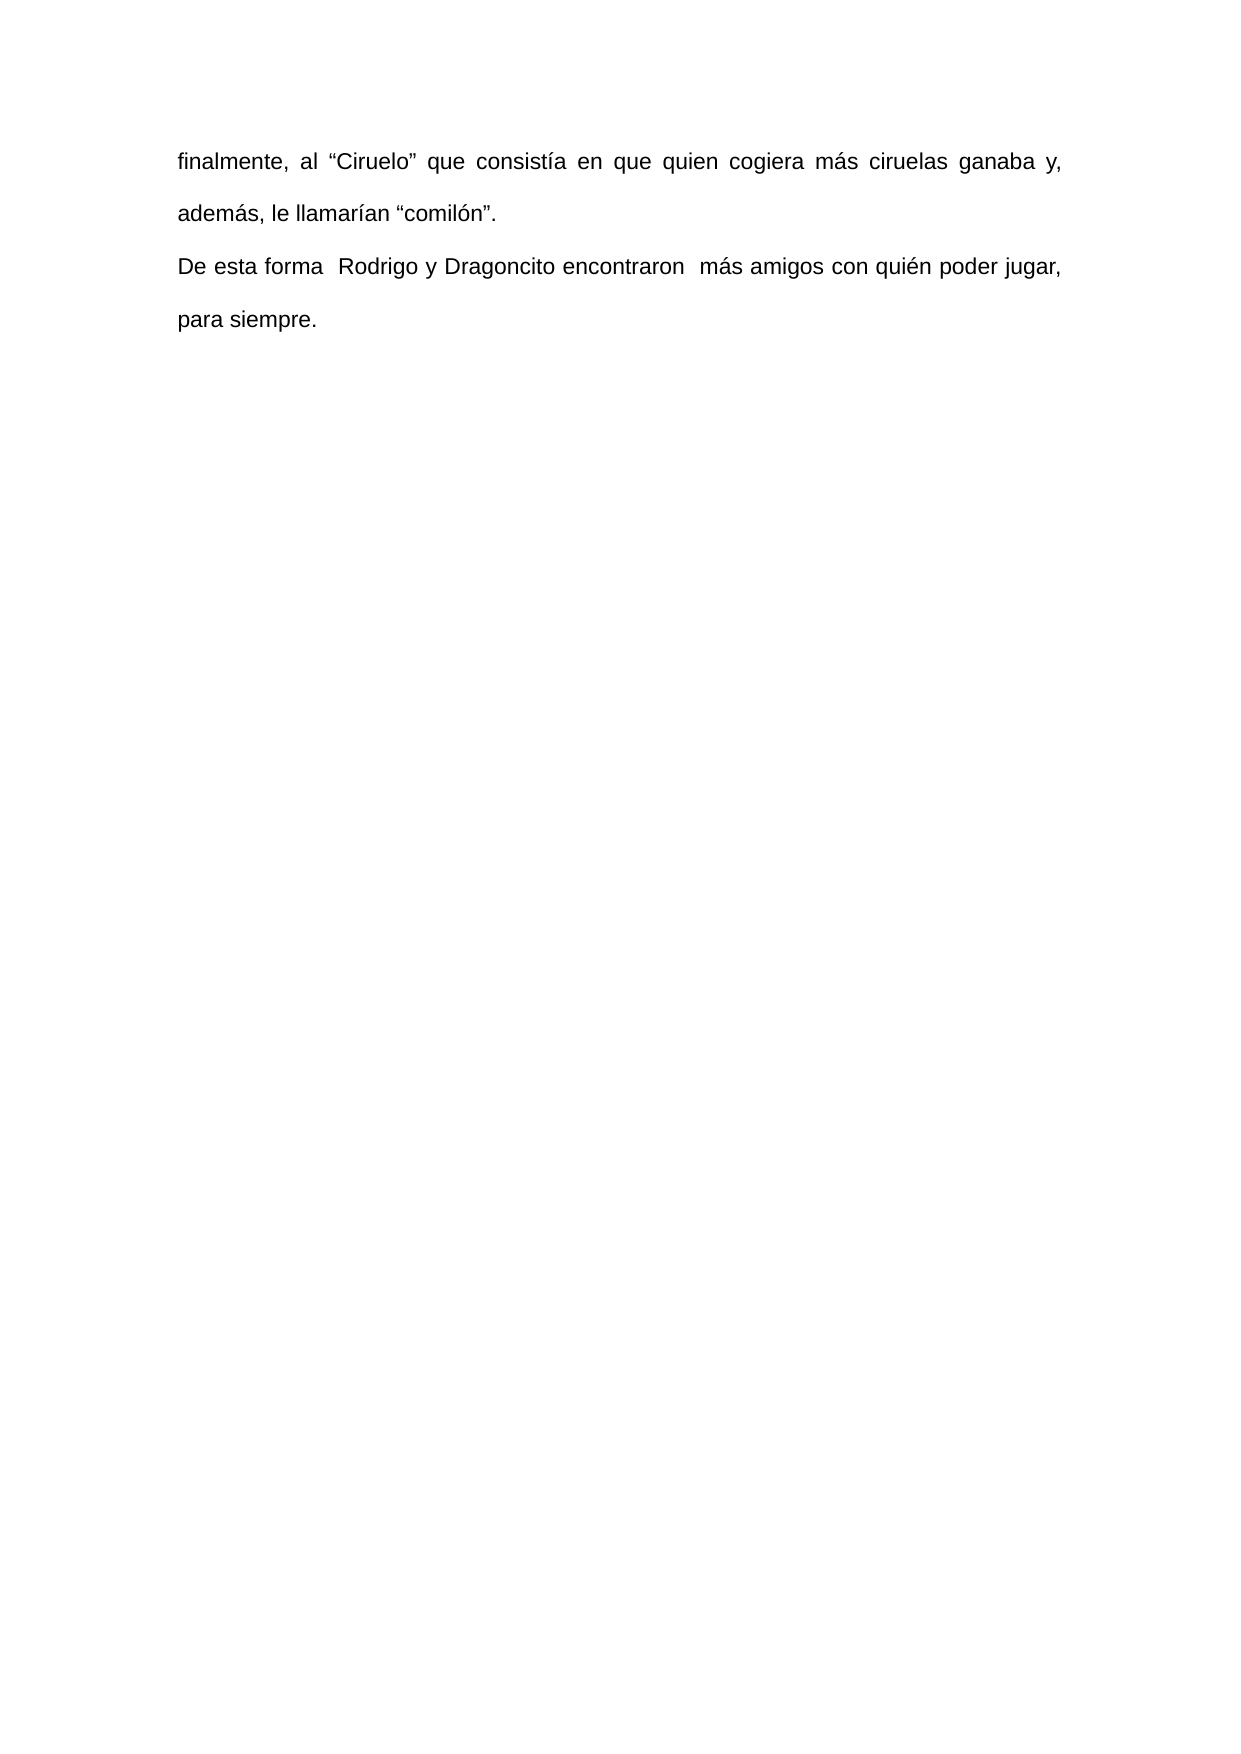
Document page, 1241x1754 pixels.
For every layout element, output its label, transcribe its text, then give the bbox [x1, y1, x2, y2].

text De esta forma Rodrigo y Dragoncito encontraron más amigos con quién poder jugar, para siempre. [177, 253, 1063, 332]
text finalmente, al “Ciruelo” que consistía en que quien cogiera más ciruelas ganaba y, además, le llamarían “comilón”. [177, 148, 1063, 227]
